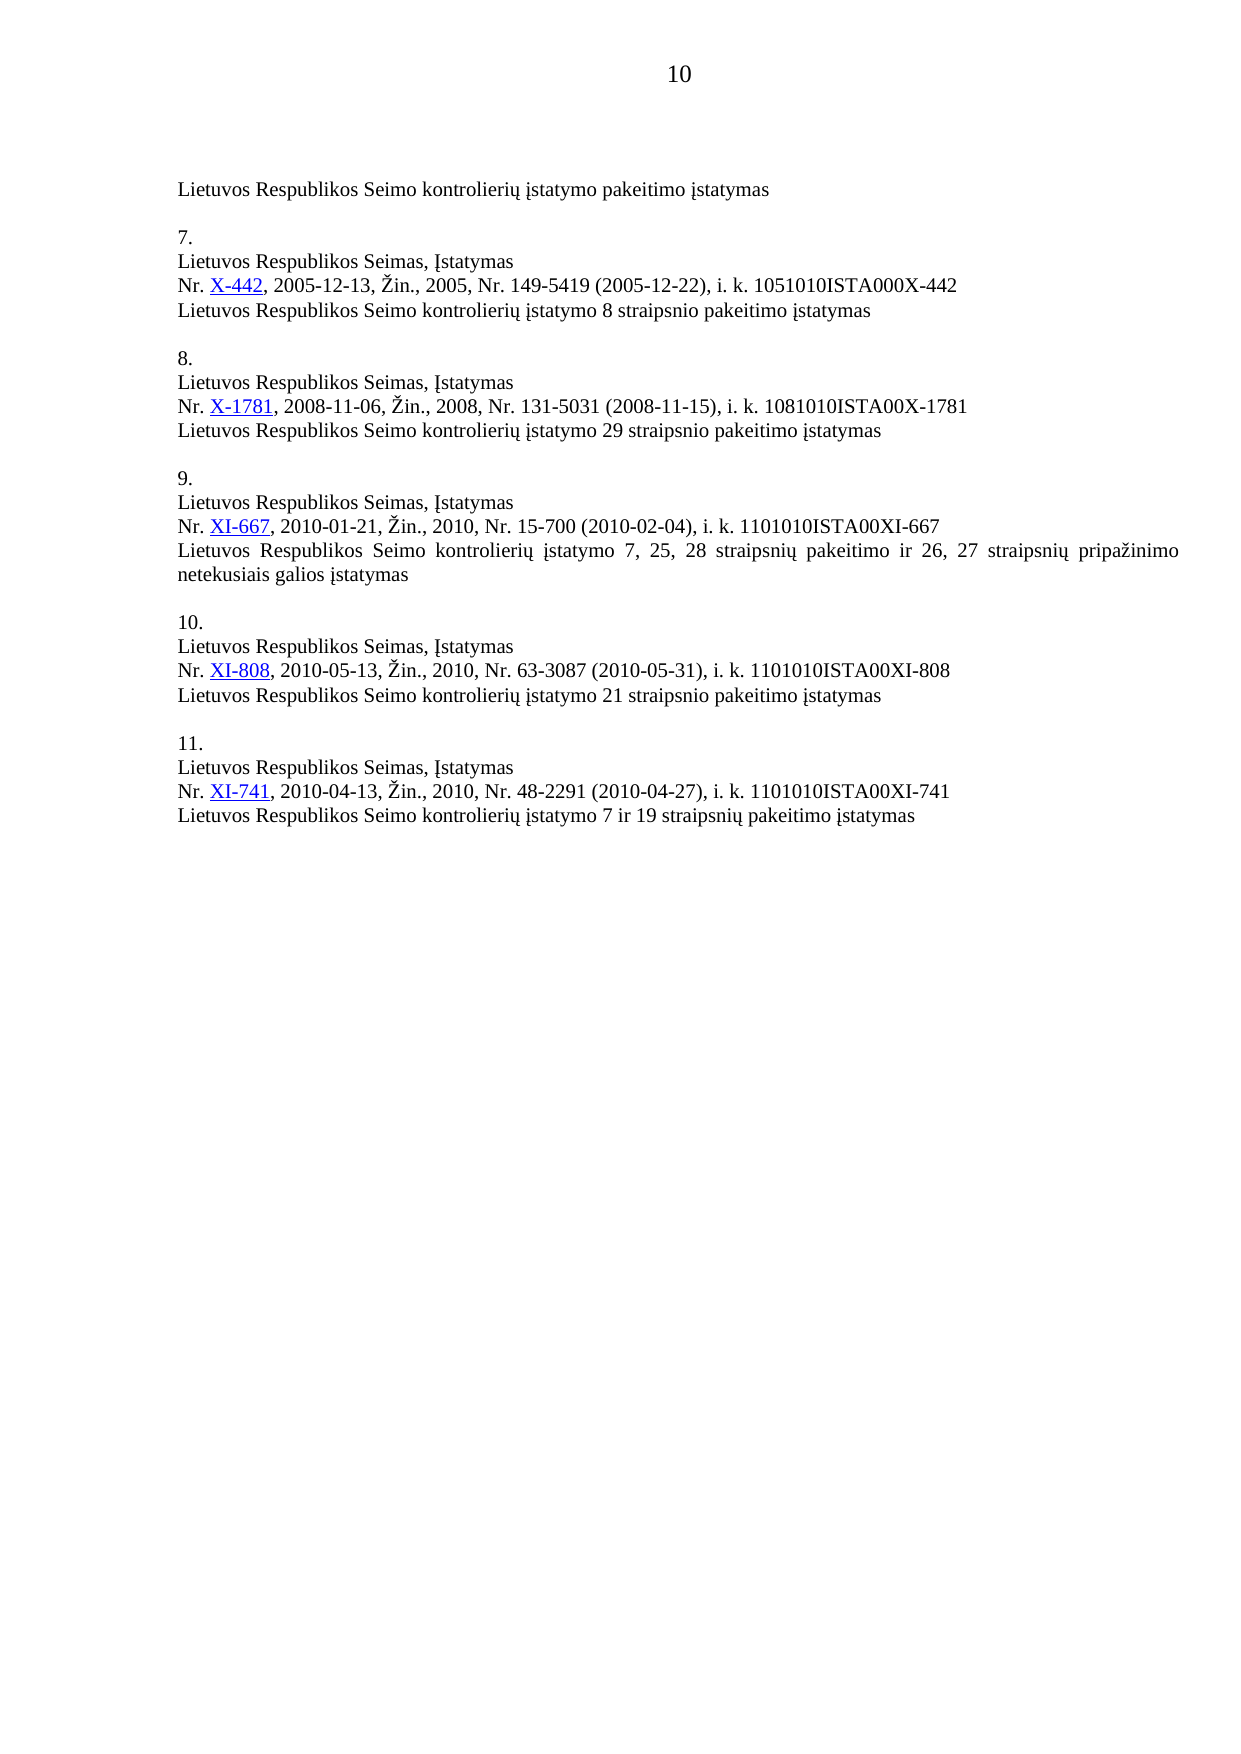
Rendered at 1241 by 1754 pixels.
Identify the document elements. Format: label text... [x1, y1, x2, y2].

text Lietuvos Respublikos Seimo kontrolierių įstatymo pakeitimo įstatymas [177, 177, 1181, 201]
text Lietuvos Respublikos Seimo kontrolierių įstatymo 7 ir 19 straipsnių pakeitimo įstatymas [177, 803, 1181, 827]
text 7. [177, 225, 1181, 249]
text Nr. XI-741, 2010-04-13, Žin., 2010, Nr. 48-2291 (2010-04-27), i. k. 1101010ISTA00XI-741 [177, 779, 1181, 803]
text 10. [177, 610, 1181, 634]
text Lietuvos Respublikos Seimo kontrolierių įstatymo 29 straipsnio pakeitimo įstatymas [177, 418, 1181, 442]
text Nr. X-442, 2005-12-13, Žin., 2005, Nr. 149-5419 (2005-12-22), i. k. 1051010ISTA000X-442 [177, 273, 1181, 297]
text Lietuvos Respublikos Seimas, Įstatymas [177, 249, 1181, 273]
text Lietuvos Respublikos Seimas, Įstatymas [177, 370, 1181, 394]
text 11. [177, 731, 1181, 755]
text Lietuvos Respublikos Seimo kontrolierių įstatymo 8 straipsnio pakeitimo įstatymas [177, 297, 1181, 322]
text Lietuvos Respublikos Seimo kontrolierių įstatymo 7, 25, 28 straipsnių pakeitimo ir 26, 27 straipsnių pripažinimo netekusiais galios įstatymas [177, 538, 1181, 586]
text 9. [177, 466, 1181, 490]
text 8. [177, 346, 1181, 370]
text Nr. XI-808, 2010-05-13, Žin., 2010, Nr. 63-3087 (2010-05-31), i. k. 1101010ISTA00XI-808 [177, 658, 1181, 682]
text Lietuvos Respublikos Seimas, Įstatymas [177, 755, 1181, 779]
text Lietuvos Respublikos Seimo kontrolierių įstatymo 21 straipsnio pakeitimo įstatymas [177, 682, 1181, 707]
text Nr. XI-667, 2010-01-21, Žin., 2010, Nr. 15-700 (2010-02-04), i. k. 1101010ISTA00XI-667 [177, 514, 1181, 538]
text Lietuvos Respublikos Seimas, Įstatymas [177, 490, 1181, 514]
text Lietuvos Respublikos Seimas, Įstatymas [177, 634, 1181, 658]
text Nr. X-1781, 2008-11-06, Žin., 2008, Nr. 131-5031 (2008-11-15), i. k. 1081010ISTA00X-1781 [177, 394, 1181, 418]
